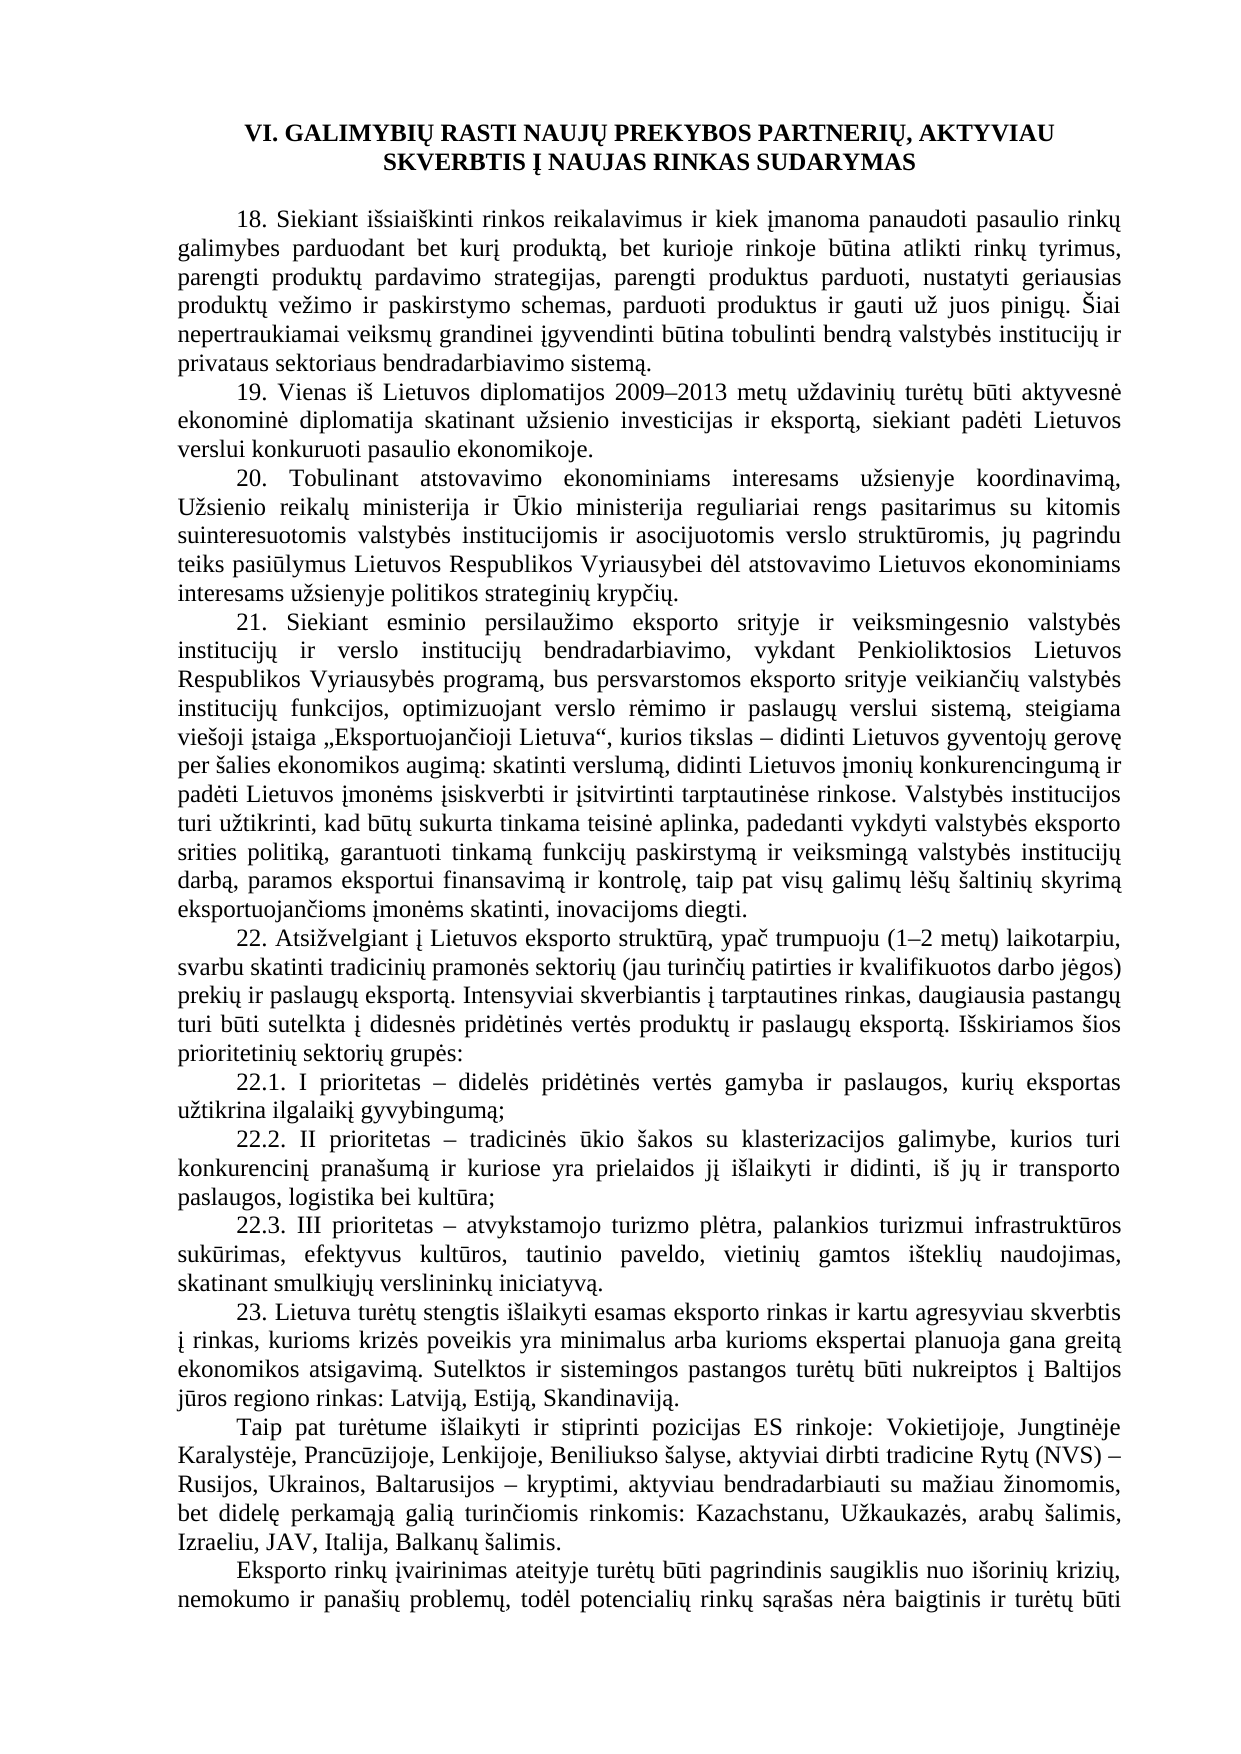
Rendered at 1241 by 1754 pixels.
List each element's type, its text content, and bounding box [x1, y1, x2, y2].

text 18. Siekiant išsiaiškinti rinkos reikalavimus ir kiek įmanoma panaudoti pasaulio rinkų galimybes parduodant bet kurį produktą, bet kurioje rinkoje būtina atlikti rinkų tyrimus, parengti produktų pardavimo strategijas, parengti produktus parduoti, nustatyti geriausias produktų vežimo ir paskirstymo schemas, parduoti produktus ir gauti už juos pinigų. Šiai nepertraukiamai veiksmų grandinei įgyvendinti būtina tobulinti bendrą valstybės institucijų ir privataus sektoriaus bendradarbiavimo sistemą. [177, 204, 1122, 377]
text Taip pat turėtume išlaikyti ir stiprinti pozicijas ES rinkoje: Vokietijoje, Jungtinėje Karalystėje, Prancūzijoje, Lenkijoje, Beniliukso šalyse, aktyviai dirbti tradicine Rytų (NVS) – Rusijos, Ukrainos, Baltarusijos – kryptimi, aktyviau bendradarbiauti su mažiau žinomomis, bet didelę perkamąją galią turinčiomis rinkomis: Kazachstanu, Užkaukazės, arabų šalimis, Izraeliu, JAV, Italija, Balkanų šalimis. [177, 1412, 1122, 1556]
text 23. Lietuva turėtų stengtis išlaikyti esamas eksporto rinkas ir kartu agresyviau skverbtis į rinkas, kurioms krizės poveikis yra minimalus arba kurioms ekspertai planuoja gana greitą ekonomikos atsigavimą. Sutelktos ir sistemingos pastangos turėtų būti nukreiptos į Baltijos jūros regiono rinkas: Latviją, Estiją, Skandinaviją. [177, 1297, 1122, 1412]
text 22.1. I prioritetas – didelės pridėtinės vertės gamyba ir paslaugos, kurių eksportas užtikrina ilgalaikį gyvybingumą; [177, 1067, 1122, 1124]
text VI. GALIMYBIŲ RASTI NAUJŲ PREKYBOS PARTNERIŲ, AKTYVIAU SKVERBTIS Į NAUJAS RINKAS SUDARYMAS [177, 118, 1122, 176]
text Eksporto rinkų įvairinimas ateityje turėtų būti pagrindinis saugiklis nuo išorinių krizių, nemokumo ir panašių problemų, todėl potencialių rinkų sąrašas nėra baigtinis ir turėtų būti [177, 1556, 1122, 1613]
text 22. Atsižvelgiant į Lietuvos eksporto struktūrą, ypač trumpuoju (1–2 metų) laikotarpiu, svarbu skatinti tradicinių pramonės sektorių (jau turinčių patirties ir kvalifikuotos darbo jėgos) prekių ir paslaugų eksportą. Intensyviai skverbiantis į tarptautines rinkas, daugiausia pastangų turi būti sutelkta į didesnės pridėtinės vertės produktų ir paslaugų eksportą. Išskiriamos šios prioritetinių sektorių grupės: [177, 923, 1122, 1067]
text 22.2. II prioritetas – tradicinės ūkio šakos su klasterizacijos galimybe, kurios turi konkurencinį pranašumą ir kuriose yra prielaidos jį išlaikyti ir didinti, iš jų ir transporto paslaugos, logistika bei kultūra; [177, 1124, 1122, 1211]
text 20. Tobulinant atstovavimo ekonominiams interesams užsienyje koordinavimą, Užsienio reikalų ministerija ir Ūkio ministerija reguliariai rengs pasitarimus su kitomis suinteresuotomis valstybės institucijomis ir asocijuotomis verslo struktūromis, jų pagrindu teiks pasiūlymus Lietuvos Respublikos Vyriausybei dėl atstovavimo Lietuvos ekonominiams interesams užsienyje politikos strateginių krypčių. [177, 463, 1122, 607]
text 21. Siekiant esminio persilaužimo eksporto srityje ir veiksmingesnio valstybės institucijų ir verslo institucijų bendradarbiavimo, vykdant Penkioliktosios Lietuvos Respublikos Vyriausybės programą, bus persvarstomos eksporto srityje veikiančių valstybės institucijų funkcijos, optimizuojant verslo rėmimo ir paslaugų verslui sistemą, steigiama viešoji įstaiga „Eksportuojančioji Lietuva“, kurios tikslas – didinti Lietuvos gyventojų gerovę per šalies ekonomikos augimą: skatinti verslumą, didinti Lietuvos įmonių konkurencingumą ir padėti Lietuvos įmonėms įsiskverbti ir įsitvirtinti tarptautinėse rinkose. Valstybės institucijos turi užtikrinti, kad būtų sukurta tinkama teisinė aplinka, padedanti vykdyti valstybės eksporto srities politiką, garantuoti tinkamą funkcijų paskirstymą ir veiksmingą valstybės institucijų darbą, paramos eksportui finansavimą ir kontrolę, taip pat visų galimų lėšų šaltinių skyrimą eksportuojančioms įmonėms skatinti, inovacijoms diegti. [177, 607, 1122, 923]
text 22.3. III prioritetas – atvykstamojo turizmo plėtra, palankios turizmui infrastruktūros sukūrimas, efektyvus kultūros, tautinio paveldo, vietinių gamtos išteklių naudojimas, skatinant smulkiųjų verslininkų iniciatyvą. [177, 1211, 1122, 1297]
text 19. Vienas iš Lietuvos diplomatijos 2009–2013 metų uždavinių turėtų būti aktyvesnė ekonominė diplomatija skatinant užsienio investicijas ir eksportą, siekiant padėti Lietuvos verslui konkuruoti pasaulio ekonomikoje. [177, 377, 1122, 463]
